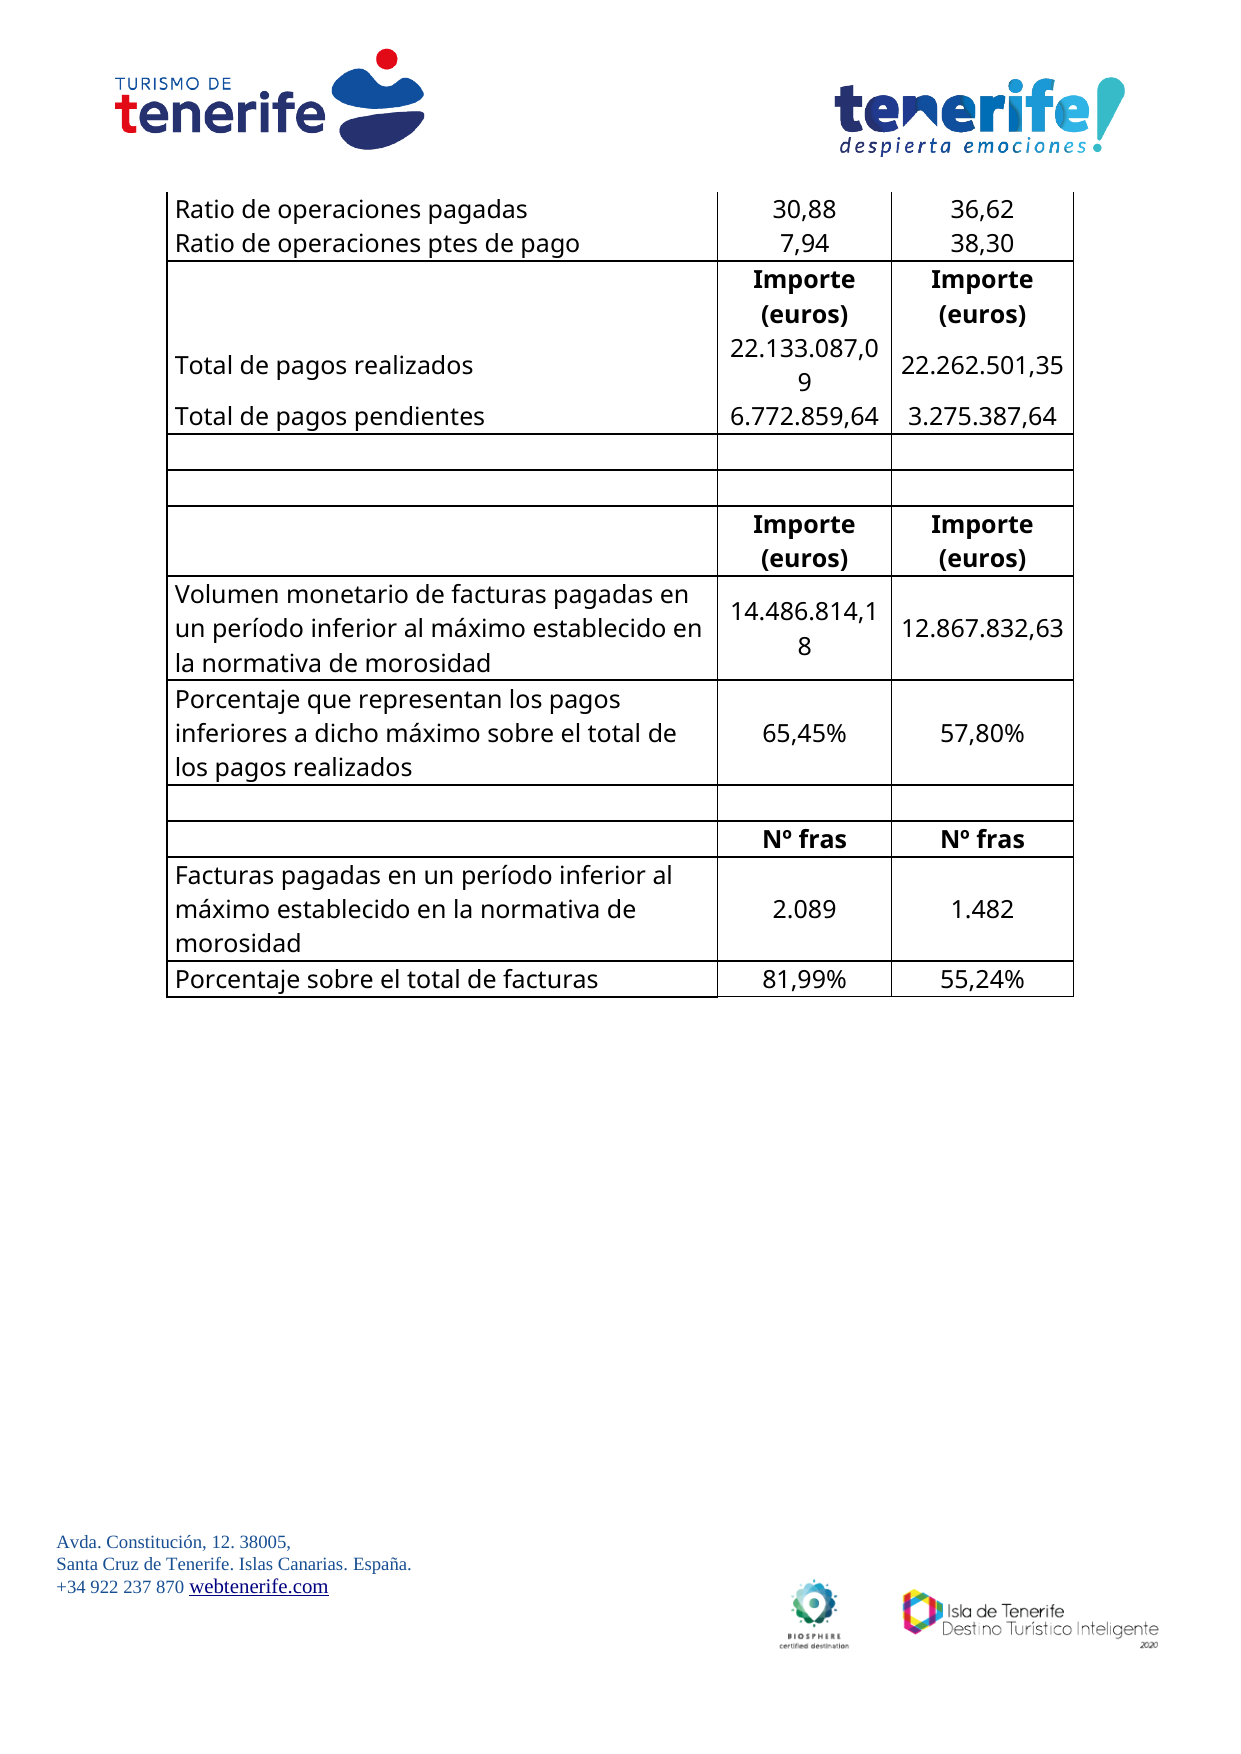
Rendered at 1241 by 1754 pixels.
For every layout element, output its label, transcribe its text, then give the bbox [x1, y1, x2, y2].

table_cell 36,62 [892, 192, 1073, 226]
table_cell 14.486.814,18 [718, 577, 891, 679]
table_cell Importe (euros) [892, 262, 1073, 330]
table_cell Volumen monetario de facturas pagadas en un período inferior al máximo establecido en la normativa de morosidad [168, 577, 717, 679]
table_cell 12.867.832,63 [892, 577, 1073, 679]
table_cell 3.275.387,64 [892, 399, 1073, 432]
table_cell [168, 435, 717, 469]
table_cell 81,99% [718, 962, 891, 996]
table_cell Total de pagos realizados [168, 330, 717, 398]
table_cell [168, 262, 717, 330]
table_cell [718, 435, 891, 469]
table_cell Total de pagos pendientes [168, 399, 717, 432]
table_cell Ratio de operaciones pagadas [168, 192, 717, 226]
table_cell [892, 435, 1073, 469]
table_cell 1.482 [892, 858, 1073, 960]
table_cell [718, 471, 891, 505]
table_cell Importe (euros) [892, 507, 1073, 575]
table_cell 22.133.087,09 [718, 330, 891, 398]
table_cell 57,80% [892, 681, 1073, 783]
table_cell [168, 786, 717, 820]
table_cell Porcentaje sobre el total de facturas [168, 962, 717, 996]
table_cell Ratio de operaciones ptes de pago [168, 226, 717, 260]
table_cell 65,45% [718, 681, 891, 783]
table_cell 22.262.501,35 [892, 330, 1073, 398]
table_cell 30,88 [718, 192, 891, 226]
table_cell 6.772.859,64 [718, 399, 891, 432]
table_cell 38,30 [892, 226, 1073, 260]
table_cell [168, 471, 717, 505]
table_cell 7,94 [718, 226, 891, 260]
table_cell [168, 822, 717, 856]
table_cell Porcentaje que representan los pagos inferiores a dicho máximo sobre el total de los pagos realizados [168, 681, 717, 783]
table_cell Importe (euros) [718, 262, 891, 330]
table_cell [892, 786, 1073, 820]
table_cell Nº fras [718, 822, 891, 856]
table_cell [892, 471, 1073, 505]
table_cell Importe (euros) [718, 507, 891, 575]
table_cell [168, 507, 717, 575]
table_cell 55,24% [892, 962, 1073, 996]
table_cell Nº fras [892, 822, 1073, 856]
table_cell Facturas pagadas en un período inferior al máximo establecido en la normativa de morosidad [168, 858, 717, 960]
table_cell 2.089 [718, 858, 891, 960]
table_cell [718, 786, 891, 820]
